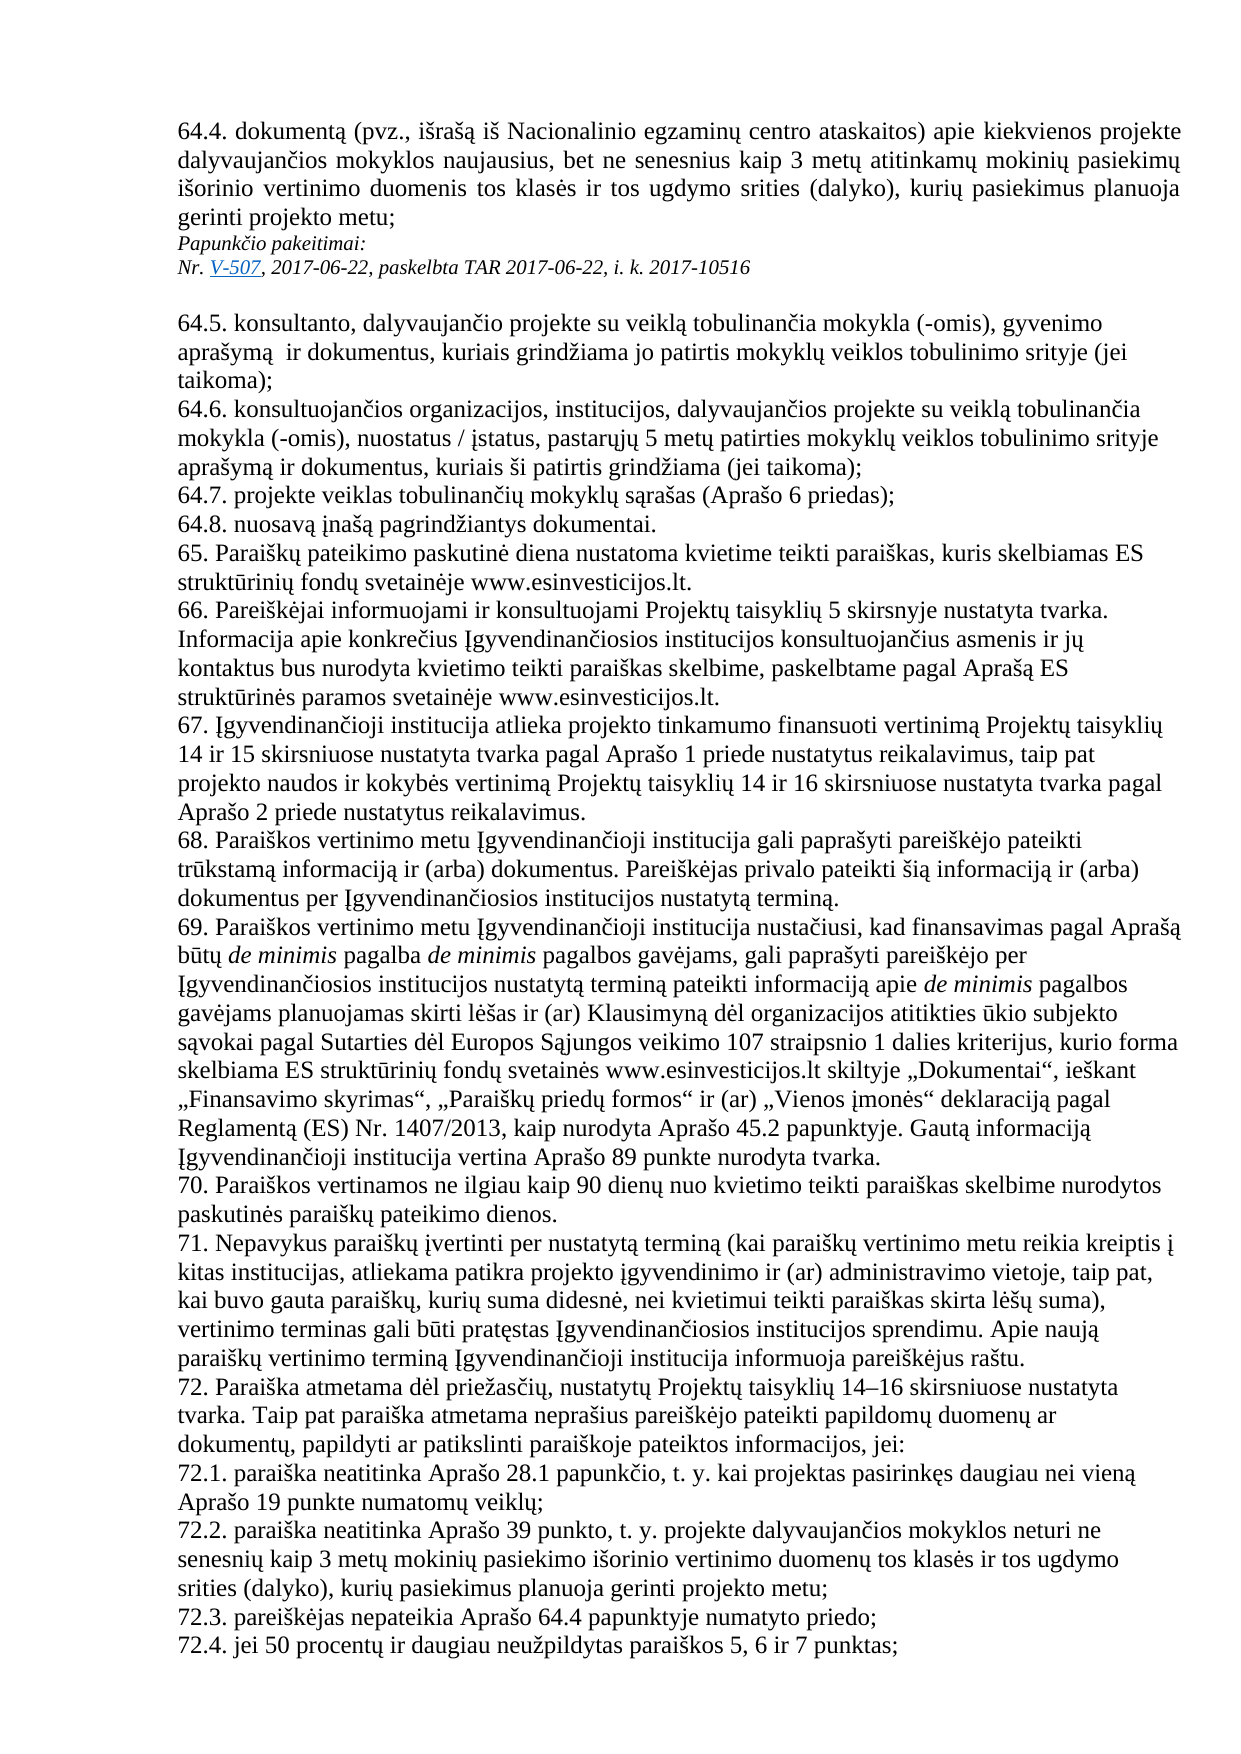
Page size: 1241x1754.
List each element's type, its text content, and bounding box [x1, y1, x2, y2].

text 64.8. nuosavą įnašą pagrindžiantys dokumentai. [177, 509, 1181, 538]
text 70. Paraiškos vertinamos ne ilgiau kaip 90 dienų nuo kvietimo teikti paraiškas skelbime nurodytos paskutinės paraiškų pateikimo dienos. [177, 1170, 1181, 1228]
text 72.2. paraiška neatitinka Aprašo 39 punkto, t. y. projekte dalyvaujančios mokyklos neturi ne senesnių kaip 3 metų mokinių pasiekimo išorinio vertinimo duomenų tos klasės ir tos ugdymo srities (dalyko), kurių pasiekimus planuoja gerinti projekto metu; [177, 1515, 1181, 1602]
text 72.3. pareiškėjas nepateikia Aprašo 64.4 papunktyje numatyto priedo; [177, 1602, 1181, 1630]
text 69. Paraiškos vertinimo metu Įgyvendinančioji institucija nustačiusi, kad finansavimas pagal Aprašą būtų de minimis pagalba de minimis pagalbos gavėjams, gali paprašyti pareiškėjo per Įgyvendinančiosios institucijos nustatytą terminą pateikti informaciją apie de minimis pagalbos gavėjams planuojamas skirti lėšas ir (ar) Klausimyną dėl organizacijos atitikties ūkio subjekto sąvokai pagal Sutarties dėl Europos Sąjungos veikimo 107 straipsnio 1 dalies kriterijus, kurio forma skelbiama ES struktūrinių fondų svetainės www.esinvesticijos.lt skiltyje „Dokumentai“, ieškant „Finansavimo skyrimas“, „Paraiškų priedų formos“ ir (ar) „Vienos įmonės“ deklaraciją pagal Reglamentą (ES) Nr. 1407/2013, kaip nurodyta Aprašo 45.2 papunktyje. Gautą informaciją Įgyvendinančioji institucija vertina Aprašo 89 punkte nurodyta tvarka. [177, 912, 1181, 1170]
text 66. Pareiškėjai informuojami ir konsultuojami Projektų taisyklių 5 skirsnyje nustatyta tvarka. Informacija apie konkrečius Įgyvendinančiosios institucijos konsultuojančius asmenis ir jų kontaktus bus nurodyta kvietimo teikti paraiškas skelbime, paskelbtame pagal Aprašą ES struktūrinės paramos svetainėje www.esinvesticijos.lt. [177, 595, 1181, 710]
text 64.5. konsultanto, dalyvaujančio projekte su veiklą tobulinančia mokykla (-omis), gyvenimo aprašymą ir dokumentus, kuriais grindžiama jo patirtis mokyklų veiklos tobulinimo srityje (jei taikoma); [177, 308, 1181, 394]
text 67. Įgyvendinančioji institucija atlieka projekto tinkamumo finansuoti vertinimą Projektų taisyklių 14 ir 15 skirsniuose nustatyta tvarka pagal Aprašo 1 priede nustatytus reikalavimus, taip pat projekto naudos ir kokybės vertinimą Projektų taisyklių 14 ir 16 skirsniuose nustatyta tvarka pagal Aprašo 2 priede nustatytus reikalavimus. [177, 710, 1181, 825]
text 64.7. projekte veiklas tobulinančių mokyklų sąrašas (Aprašo 6 priedas); [177, 480, 1181, 509]
text 65. Paraiškų pateikimo paskutinė diena nustatoma kvietime teikti paraiškas, kuris skelbiamas ES struktūrinių fondų svetainėje www.esinvesticijos.lt. [177, 538, 1181, 595]
text Papunkčio pakeitimai: [177, 231, 1181, 255]
text Nr. V-507, 2017-06-22, paskelbta TAR 2017-06-22, i. k. 2017-10516 [177, 255, 1181, 279]
text 72.4. jei 50 procentų ir daugiau neužpildytas paraiškos 5, 6 ir 7 punktas; [177, 1630, 1181, 1659]
text 72.1. paraiška neatitinka Aprašo 28.1 papunkčio, t. y. kai projektas pasirinkęs daugiau nei vieną Aprašo 19 punkte numatomų veiklų; [177, 1458, 1181, 1515]
text 64.6. konsultuojančios organizacijos, institucijos, dalyvaujančios projekte su veiklą tobulinančia mokykla (-omis), nuostatus / įstatus, pastarųjų 5 metų patirties mokyklų veiklos tobulinimo srityje aprašymą ir dokumentus, kuriais ši patirtis grindžiama (jei taikoma); [177, 394, 1181, 480]
text 72. Paraiška atmetama dėl priežasčių, nustatytų Projektų taisyklių 14–16 skirsniuose nustatyta tvarka. Taip pat paraiška atmetama neprašius pareiškėjo pateikti papildomų duomenų ar dokumentų, papildyti ar patikslinti paraiškoje pateiktos informacijos, jei: [177, 1372, 1181, 1458]
text 64.4. dokumentą (pvz., išrašą iš Nacionalinio egzaminų centro ataskaitos) apie kiekvienos projekte dalyvaujančios mokyklos naujausius, bet ne senesnius kaip 3 metų atitinkamų mokinių pasiekimų išorinio vertinimo duomenis tos klasės ir tos ugdymo srities (dalyko), kurių pasiekimus planuoja gerinti projekto metu; [177, 116, 1181, 231]
text 71. Nepavykus paraiškų įvertinti per nustatytą terminą (kai paraiškų vertinimo metu reikia kreiptis į kitas institucijas, atliekama patikra projekto įgyvendinimo ir (ar) administravimo vietoje, taip pat, kai buvo gauta paraiškų, kurių suma didesnė, nei kvietimui teikti paraiškas skirta lėšų suma), vertinimo terminas gali būti pratęstas Įgyvendinančiosios institucijos sprendimu. Apie naują paraiškų vertinimo terminą Įgyvendinančioji institucija informuoja pareiškėjus raštu. [177, 1228, 1181, 1372]
text 68. Paraiškos vertinimo metu Įgyvendinančioji institucija gali paprašyti pareiškėjo pateikti trūkstamą informaciją ir (arba) dokumentus. Pareiškėjas privalo pateikti šią informaciją ir (arba) dokumentus per Įgyvendinančiosios institucijos nustatytą terminą. [177, 825, 1181, 912]
